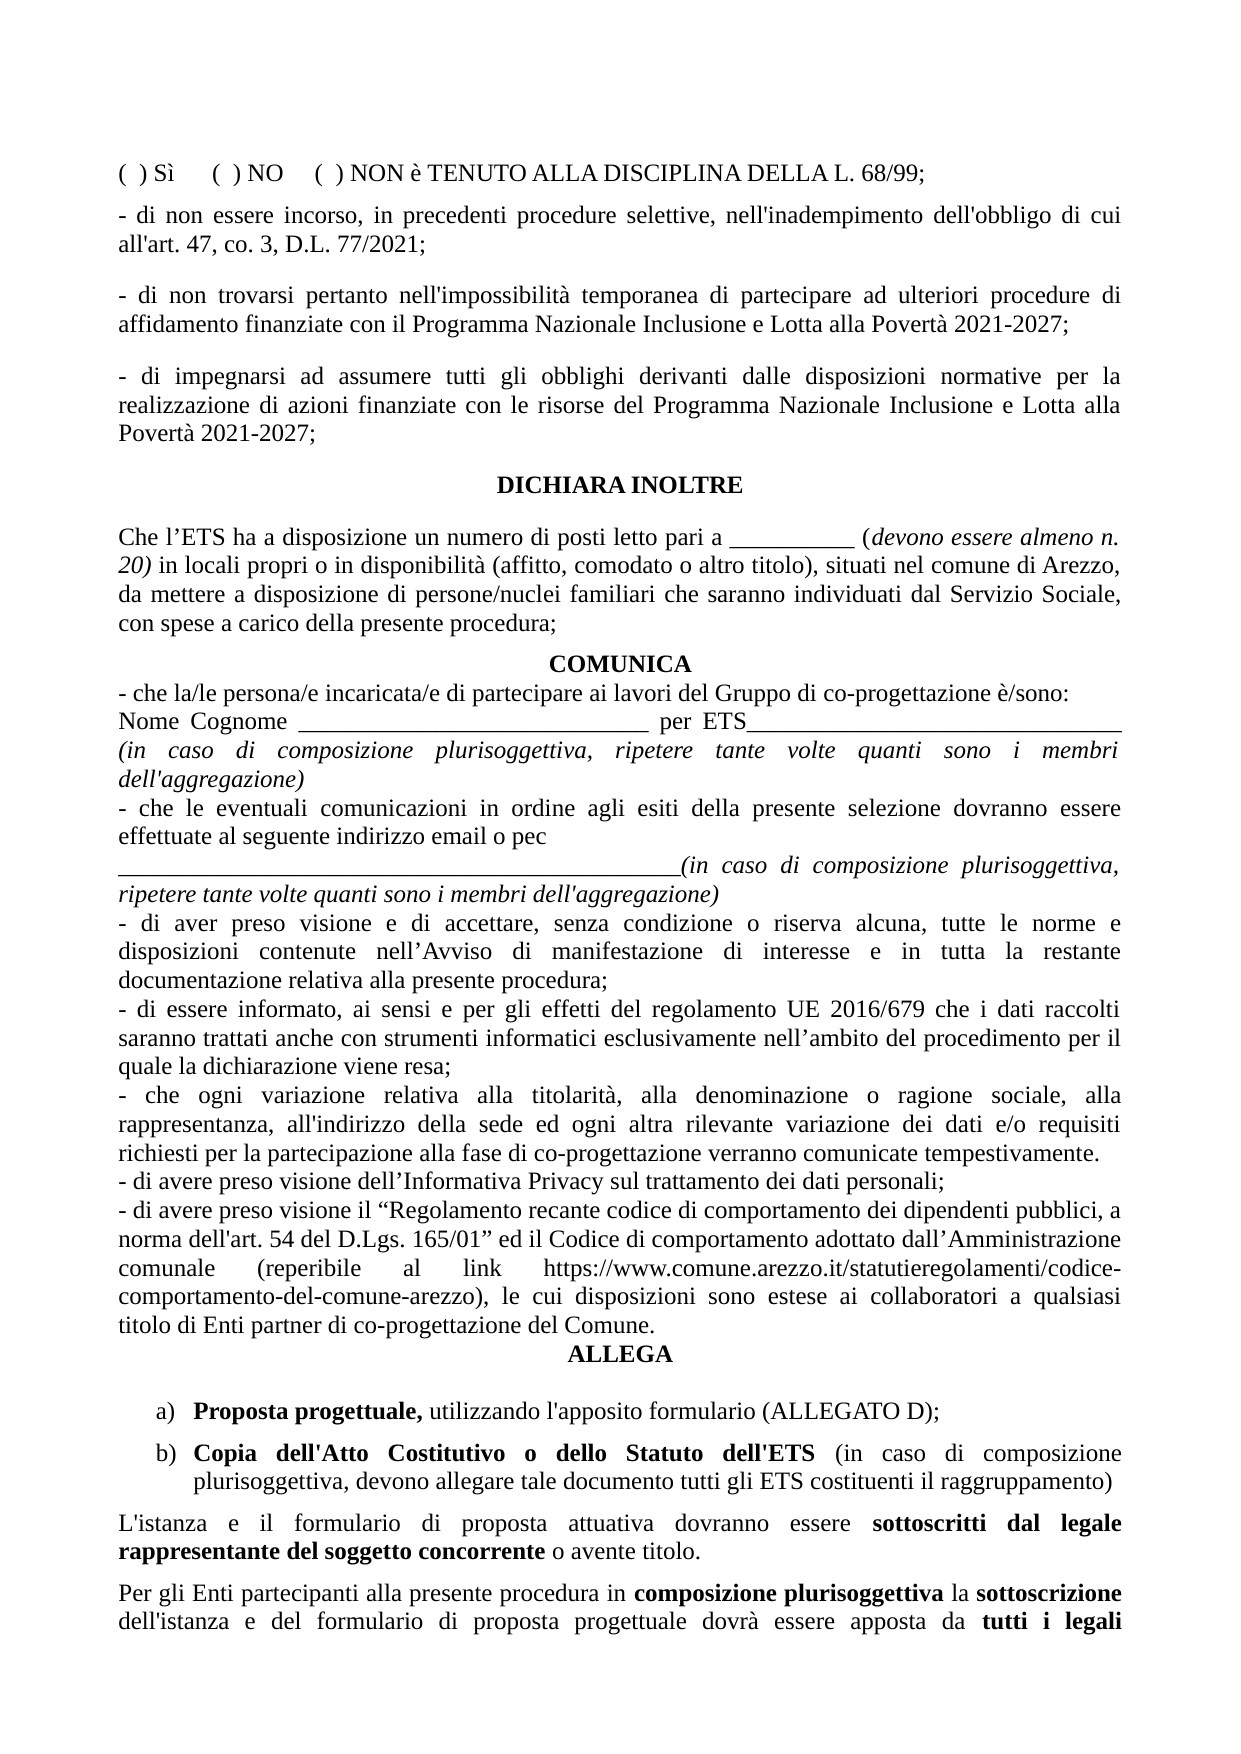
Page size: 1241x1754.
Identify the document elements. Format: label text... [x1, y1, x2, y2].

text - di non trovarsi pertanto nell'impossibilità temporanea di partecipare ad ulteriori procedure di affidamento finanziate con il Programma Nazionale Inclusione e Lotta alla Povertà 2021-2027; [118, 281, 1122, 338]
text - di essere informato, ai sensi e per gli effetti del regolamento UE 2016/679 che i dati raccolti saranno trattati anche con strumenti informatici esclusivamente nell’ambito del procedimento per il quale la dichiarazione viene resa; [118, 994, 1122, 1080]
text Nome Cognome ____________________________ per ETS______________________________ (in caso di composizione plurisoggettiva, ripetere tante volte quanti sono i membri dell'aggregazione) [118, 706, 1122, 793]
text ALLEGA [118, 1339, 1122, 1368]
text L'istanza e il formulario di proposta attuativa dovranno essere sottoscritti dal legale rappresentante del soggetto concorrente o avente titolo. [118, 1508, 1122, 1565]
text - di impegnarsi ad assumere tutti gli obblighi derivanti dalle disposizioni normative per la realizzazione di azioni finanziate con le risorse del Programma Nazionale Inclusione e Lotta alla Povertà 2021-2027; [118, 361, 1122, 447]
text COMUNICA [118, 649, 1122, 678]
text - di non essere incorso, in precedenti procedure selettive, nell'inadempimento dell'obbligo di cui all'art. 47, co. 3, D.L. 77/2021; [118, 200, 1122, 258]
text - di aver preso visione e di accettare, senza condizione o riserva alcuna, tutte le norme e disposizioni contenute nell’Avviso di manifestazione di interesse e in tutta la restante documentazione relativa alla presente procedura; [118, 908, 1122, 994]
text - che la/le persona/e incaricata/e di partecipare ai lavori del Gruppo di co-progettazione è/sono: [118, 678, 1122, 706]
text - di avere preso visione il “Regolamento recante codice di comportamento dei dipendenti pubblici, a norma dell'art. 54 del D.Lgs. 165/01” ed il Codice di comportamento adottato dall’Amministrazione comunale (reperibile al link https://www.comune.arezzo.it/statutieregolamenti/codice-comportamento-del-comune-arezzo), le cui disposizioni sono estese ai collaboratori a qualsiasi titolo di Enti partner di co-progettazione del Comune. [118, 1195, 1122, 1339]
text ( ) Sì ( ) NO ( ) NON è TENUTO ALLA DISCIPLINA DELLA L. 68/99; [118, 148, 1122, 189]
list Proposta progettuale, utilizzando l'apposito formulario (ALLEGATO D); [156, 1396, 1122, 1425]
text _____________________________________________(in caso di composizione plurisoggettiva, ripetere tante volte quanti sono i membri dell'aggregazione) [118, 850, 1122, 908]
text - di avere preso visione dell’Informativa Privacy sul trattamento dei dati personali; [118, 1166, 1122, 1195]
text Per gli Enti partecipanti alla presente procedura in composizione plurisoggettiva la sottoscrizione dell'istanza e del formulario di proposta progettuale dovrà essere apposta da tutti i legali [118, 1578, 1122, 1635]
text Che l’ETS ha a disposizione un numero di posti letto pari a __________ (devono essere almeno n. 20) in locali propri o in disponibilità (affitto, comodato o altro titolo), situati nel comune di Arezzo, da mettere a disposizione di persone/nuclei familiari che saranno individuati dal Servizio Sociale, con spese a carico della presente procedura; [118, 522, 1122, 637]
list Copia dell'Atto Costitutivo o dello Statuto dell'ETS (in caso di composizione plurisoggettiva, devono allegare tale documento tutti gli ETS costituenti il raggruppamento) [156, 1438, 1122, 1495]
text - che ogni variazione relativa alla titolarità, alla denominazione o ragione sociale, alla rappresentanza, all'indirizzo della sede ed ogni altra rilevante variazione dei dati e/o requisiti richiesti per la partecipazione alla fase di co-progettazione verranno comunicate tempestivamente. [118, 1080, 1122, 1166]
text - che le eventuali comunicazioni in ordine agli esiti della presente selezione dovranno essere effettuate al seguente indirizzo email o pec [118, 793, 1122, 850]
text DICHIARA INOLTRE [118, 470, 1122, 499]
